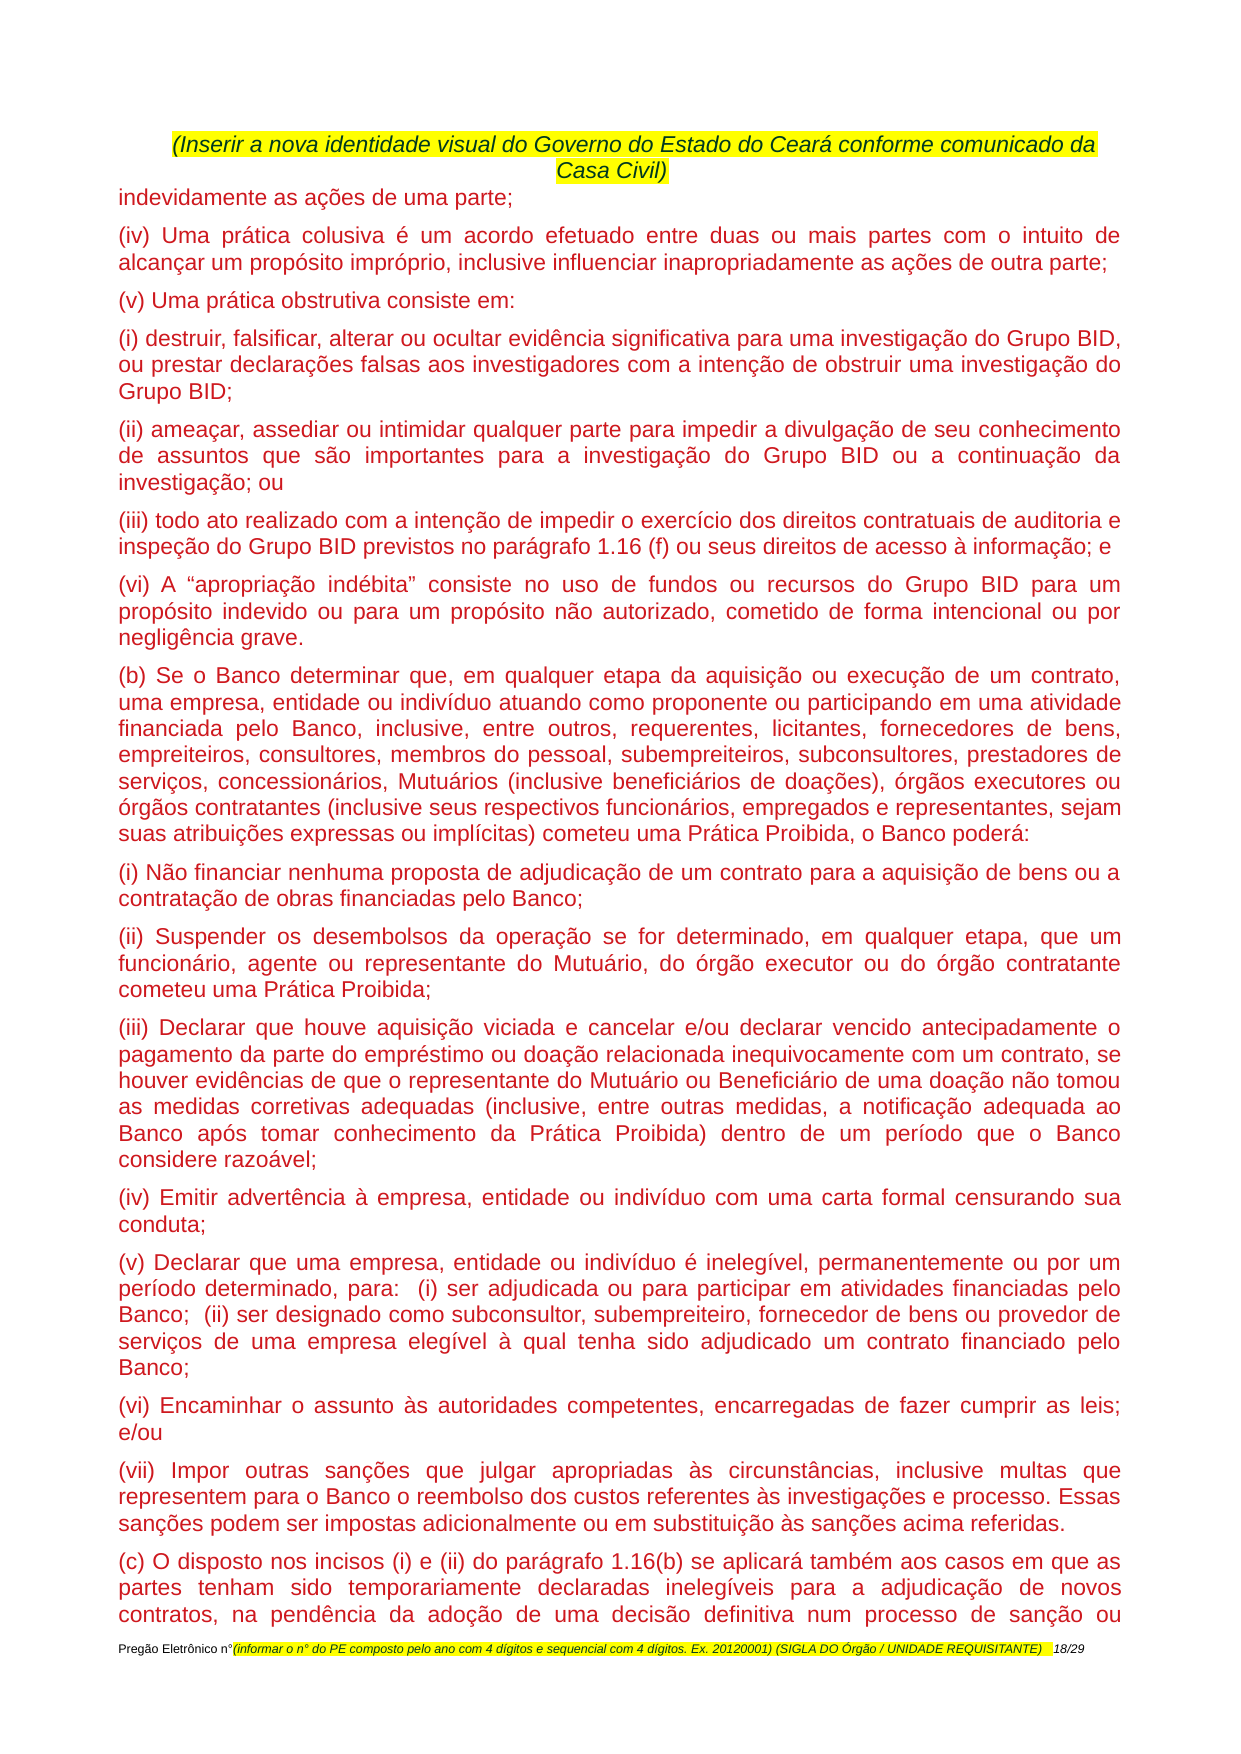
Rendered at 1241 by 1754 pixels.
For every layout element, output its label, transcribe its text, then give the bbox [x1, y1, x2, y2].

text (vi) Encaminhar o assunto às autoridades competentes, encarregadas de fazer cumprir as leis; e/ou [118, 1392, 1122, 1445]
text (i) destruir, falsificar, alterar ou ocultar evidência significativa para uma investigação do Grupo BID, ou prestar declarações falsas aos investigadores com a intenção de obstruir uma investigação do Grupo BID; [118, 325, 1122, 404]
text (vii) Impor outras sanções que julgar apropriadas às circunstâncias, inclusive multas que representem para o Banco o reembolso dos custos referentes às investigações e processo. Essas sanções podem ser impostas adicionalmente ou em substituição às sanções acima referidas. [118, 1457, 1122, 1536]
text (ii) ameaçar, assediar ou intimidar qualquer parte para impedir a divulgação de seu conhecimento de assuntos que são importantes para a investigação do Grupo BID ou a continuação da investigação; ou [118, 416, 1122, 495]
text (i) Não financiar nenhuma proposta de adjudicação de um contrato para a aquisição de bens ou a contratação de obras financiadas pelo Banco; [118, 859, 1122, 911]
text (c) O disposto nos incisos (i) e (ii) do parágrafo 1.16(b) se aplicará também aos casos em que as partes tenham sido temporariamente declaradas inelegíveis para a adjudicação de novos contratos, na pendência da adoção de uma decisão definitiva num processo de sanção ou [118, 1548, 1122, 1627]
text (b) Se o Banco determinar que, em qualquer etapa da aquisição ou execução de um contrato, uma empresa, entidade ou indivíduo atuando como proponente ou participando em uma atividade financiada pelo Banco, inclusive, entre outros, requerentes, licitantes, fornecedores de bens, empreiteiros, consultores, membros do pessoal, subempreiteiros, subconsultores, prestadores de serviços, concessionários, Mutuários (inclusive beneficiários de doações), órgãos executores ou órgãos contratantes (inclusive seus respectivos funcionários, empregados e representantes, sejam suas atribuições expressas ou implícitas) cometeu uma Prática Proibida, o Banco poderá: [118, 662, 1122, 847]
text (ii) Suspender os desembolsos da operação se for determinado, em qualquer etapa, que um funcionário, agente ou representante do Mutuário, do órgão executor ou do órgão contratante cometeu uma Prática Proibida; [118, 923, 1122, 1002]
text (iv) Emitir advertência à empresa, entidade ou indivíduo com uma carta formal censurando sua conduta; [118, 1184, 1122, 1237]
text (iv) Uma prática colusiva é um acordo efetuado entre duas ou mais partes com o intuito de alcançar um propósito impróprio, inclusive influenciar inapropriadamente as ações de outra parte; [118, 222, 1122, 275]
text (iii) todo ato realizado com a intenção de impedir o exercício dos direitos contratuais de auditoria e inspeção do Grupo BID previstos no parágrafo 1.16 (f) ou seus direitos de acesso à informação; e [118, 507, 1122, 559]
text (v) Uma prática obstrutiva consiste em: [118, 287, 1122, 313]
text (v) Declarar que uma empresa, entidade ou indivíduo é inelegível, permanentemente ou por um período determinado, para: (i) ser adjudicada ou para participar em atividades financiadas pelo Banco; (ii) ser designado como subconsultor, subempreiteiro, fornecedor de bens ou provedor de serviços de uma empresa elegível à qual tenha sido adjudicado um contrato financiado pelo Banco; [118, 1249, 1122, 1381]
text indevidamente as ações de uma parte; [118, 184, 1122, 210]
text (vi) A “apropriação indébita” consiste no uso de fundos ou recursos do Grupo BID para um propósito indevido ou para um propósito não autorizado, cometido de forma intencional ou por negligência grave. [118, 571, 1122, 650]
text (iii) Declarar que houve aquisição viciada e cancelar e/ou declarar vencido antecipadamente o pagamento da parte do empréstimo ou doação relacionada inequivocamente com um contrato, se houver evidências de que o representante do Mutuário ou Beneficiário de uma doação não tomou as medidas corretivas adequadas (inclusive, entre outras medidas, a notificação adequada ao Banco após tomar conhecimento da Prática Proibida) dentro de um período que o Banco considere razoável; [118, 1014, 1122, 1172]
